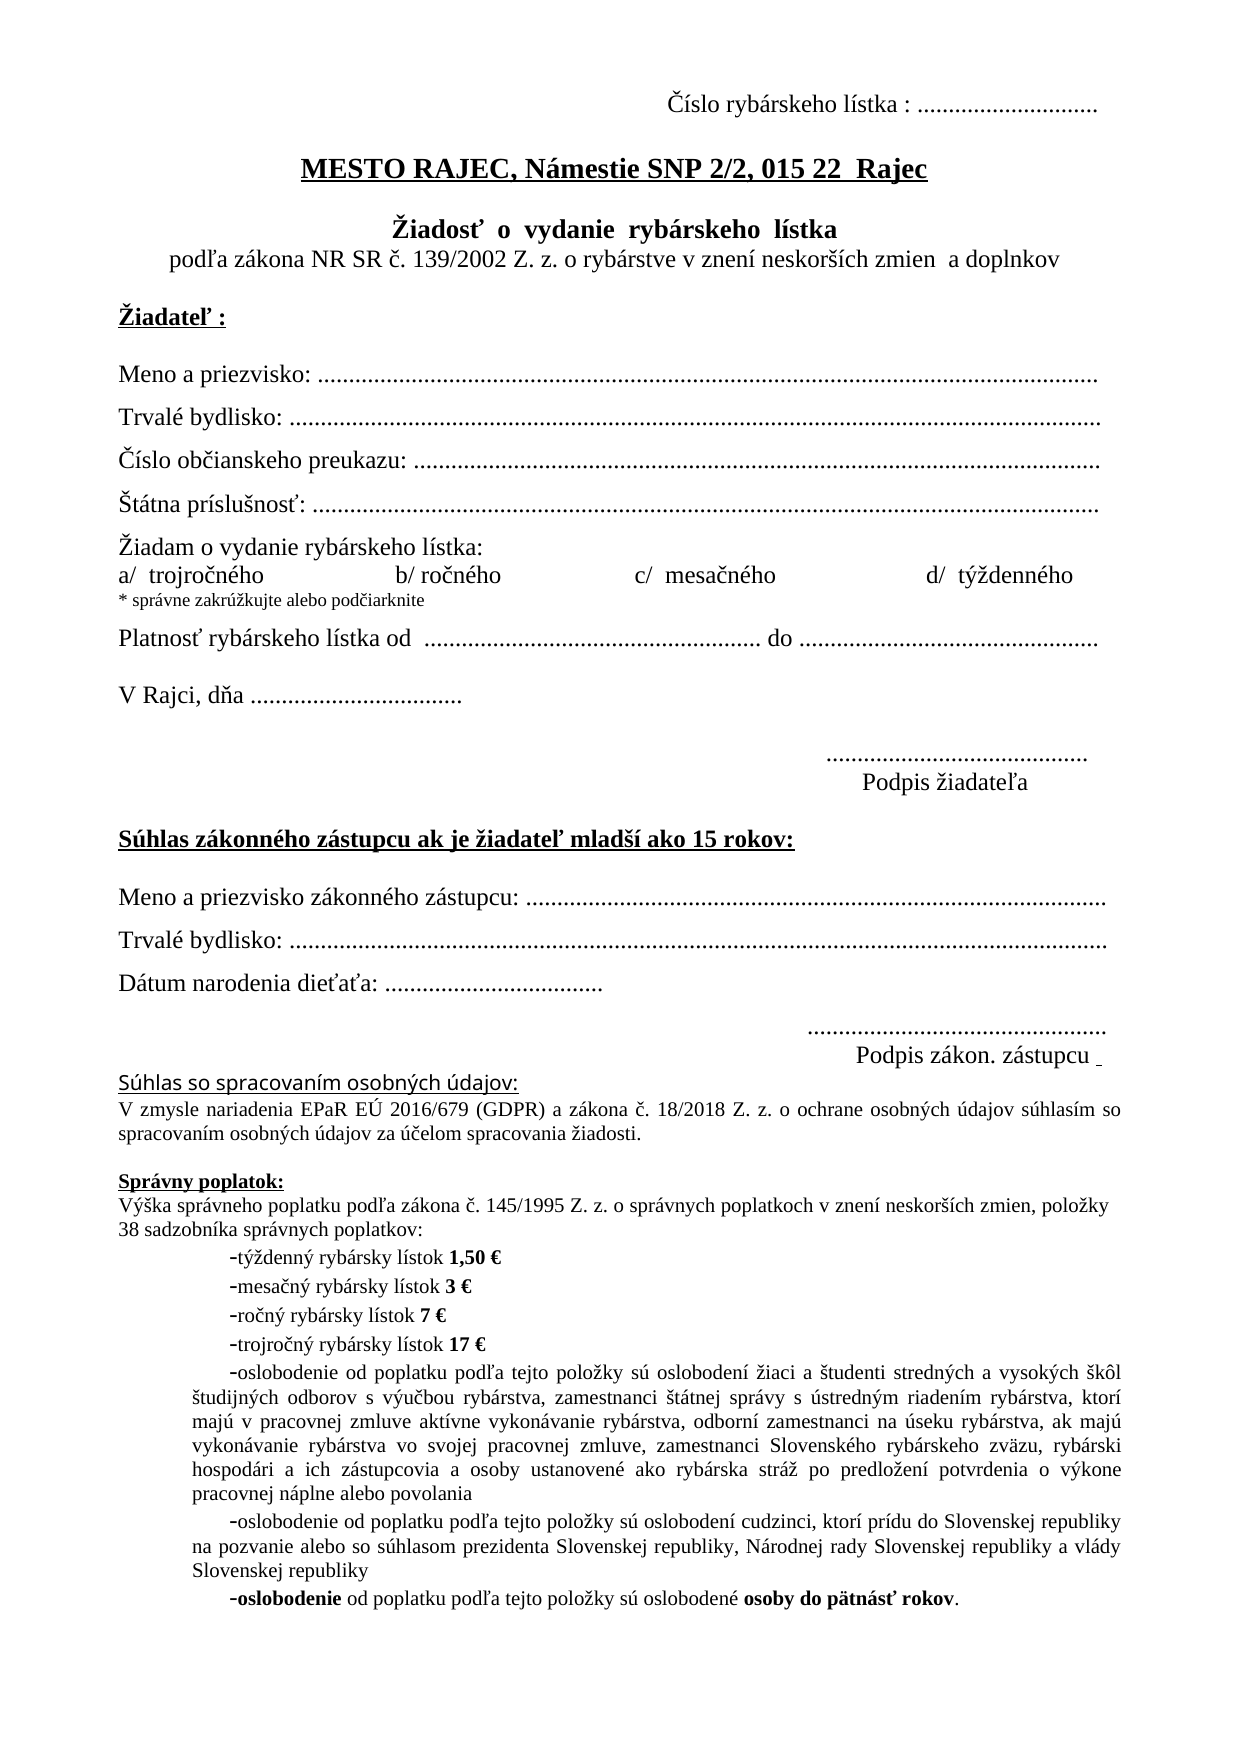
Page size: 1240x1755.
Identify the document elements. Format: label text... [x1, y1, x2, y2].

text Výška správneho poplatku podľa zákona č. 145/1995 Z. z. o správnych poplatkoch v znení neskorších zmien, položky 38 sadzobníka správnych poplatkov: [118, 1193, 1111, 1241]
list oslobodenie od poplatku podľa tejto položky sú oslobodené osoby do pätnásť rokov. [118, 1582, 1122, 1611]
list trojročný rybársky lístok 17 € [118, 1328, 1122, 1356]
text Súhlas zákonného zástupcu ak je žiadateľ mladší ako 15 rokov: [118, 824, 1111, 853]
text Platnosť rybárskeho lístka od ...................................................... do ................................................ [118, 623, 1111, 652]
text Žiadam o vydanie rybárskeho lístka: [118, 532, 1111, 561]
text Podpis zákon. zástupcu [118, 1040, 1111, 1068]
text Číslo rybárskeho lístka : ............................. [117, 89, 1111, 117]
text Meno a priezvisko zákonného zástupcu: ............................................................................................. [118, 882, 1122, 910]
list týždenný rybársky lístok 1,50 € [118, 1241, 1122, 1270]
text Trvalé bydlisko: .................................................................................................................................. [118, 402, 1111, 431]
text a/ trojročného b/ ročného c/ mesačného d/ týždenného [118, 561, 1111, 589]
text .......................................... [782, 738, 1111, 767]
text V Rajci, dňa .................................. [118, 680, 1111, 709]
text Trvalé bydlisko: ................................................................................................................................... [118, 925, 1122, 953]
text Štátna príslušnosť: .............................................................................................................................. [118, 489, 1111, 517]
list oslobodenie od poplatku podľa tejto položky sú oslobodení cudzinci, ktorí prídu do Slovenskej republiky na pozvanie alebo so súhlasom prezidenta Slovenskej republiky, Národnej rady Slovenskej republiky a vlády Slovenskej republiky [118, 1505, 1122, 1582]
text Správny poplatok: [118, 1169, 1111, 1193]
text * správne zakrúžkujte alebo podčiarknite [118, 589, 1111, 623]
text MESTO RAJEC, Námestie SNP 2/2, 015 22 Rajec [117, 151, 1111, 184]
text V zmysle nariadenia EPaR EÚ 2016/679 (GDPR) a zákona č. 18/2018 Z. z. o ochrane osobných údajov súhlasím so spracovaním osobných údajov za účelom spracovania žiadosti. [118, 1097, 1122, 1145]
list oslobodenie od poplatku podľa tejto položky sú oslobodení žiaci a študenti stredných a vysokých škôl študijných odborov s výučbou rybárstva, zamestnanci štátnej správy s ústredným riadením rybárstva, ktorí majú v pracovnej zmluve aktívne vykonávanie rybárstva, odborní zamestnanci na úseku rybárstva, ak majú vykonávanie rybárstva vo svojej pracovnej zmluve, zamestnanci Slovenského rybárskeho zväzu, rybárski hospodári a ich zástupcovia a osoby ustanovené ako rybárska stráž po predložení potvrdenia o výkone pracovnej náplne alebo povolania [118, 1356, 1122, 1505]
text podľa zákona NR SR č. 139/2002 Z. z. o rybárstve v znení neskorších zmien a doplnkov [118, 244, 1111, 273]
text ................................................ [118, 1011, 1111, 1040]
list ročný rybársky lístok 7 € [118, 1299, 1122, 1328]
text Dátum narodenia dieťaťa: ................................... [118, 968, 1122, 997]
text Súhlas so spracovaním osobných údajov: [118, 1068, 1122, 1097]
text Podpis žiadateľa [782, 767, 1111, 795]
text Žiadateľ : [118, 302, 1111, 331]
text Číslo občianskeho preukazu: .............................................................................................................. [118, 446, 1111, 474]
text Meno a priezvisko: ............................................................................................................................. [118, 359, 1111, 388]
text Žiadosť o vydanie rybárskeho lístka [118, 213, 1111, 244]
list mesačný rybársky lístok 3 € [118, 1270, 1122, 1299]
